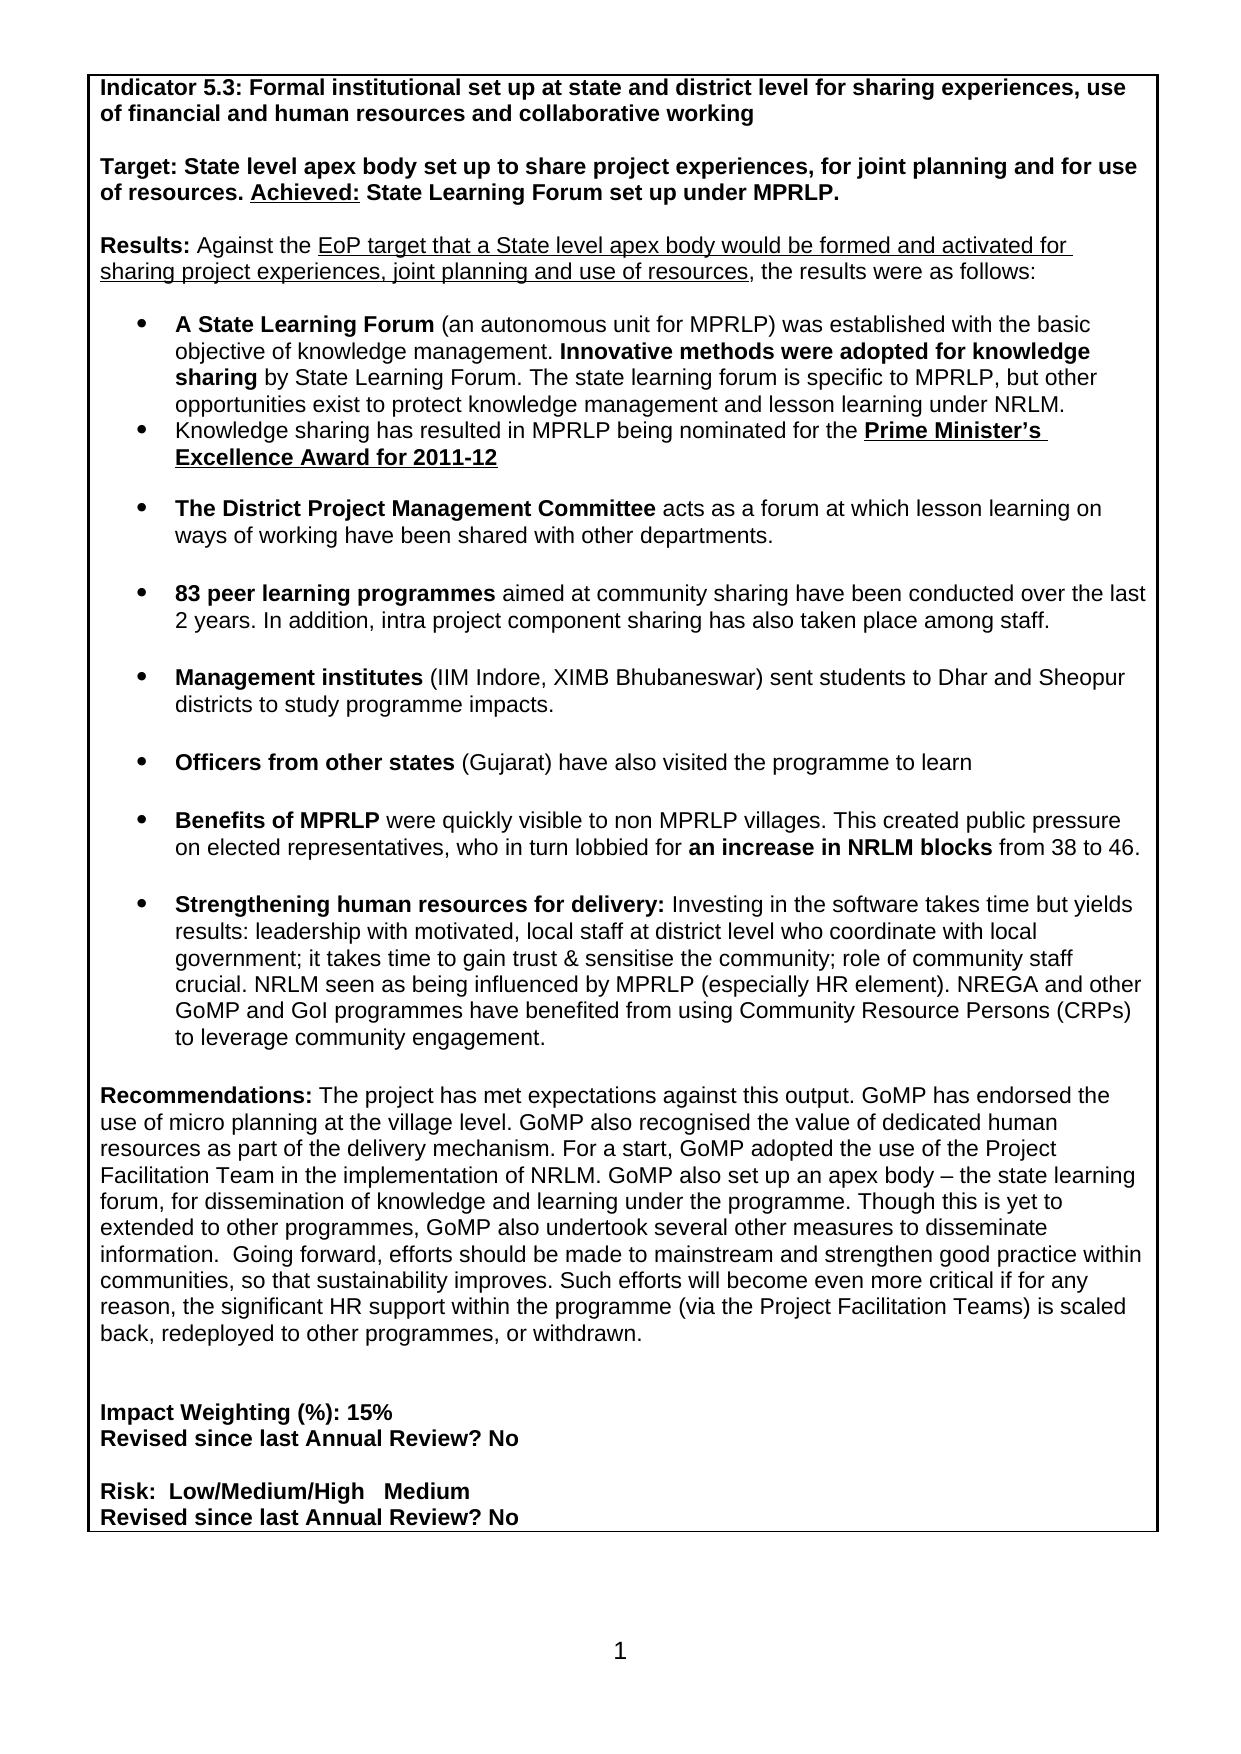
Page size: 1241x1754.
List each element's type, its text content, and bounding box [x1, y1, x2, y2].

table_cell Indicator 5.3: Formal institutional set up at state and district level for sharing experiences, use of financial and human resources and collaborative working Target: State level apex body set up to share project experiences, for joint planning and for use of resources. Achieved: State Learning Forum set up under MPRLP. Results: Against the EoP target that a State level apex body would be formed and activated for sharing project experiences, joint planning and use of resources, the results were as follows: A State Learning Forum (an autonomous unit for MPRLP) was established with the basic objective of knowledge management. Innovative methods were adopted for knowledge sharing by State Learning Forum. The state learning forum is specific to MPRLP, but other opportunities exist to protect knowledge management and lesson learning under NRLM. Knowledge sharing has resulted in MPRLP being nominated for the Prime Minister’s Excellence Award for 2011-12 The District Project Management Committee acts as a forum at which lesson learning on ways of working have been shared with other departments. 83 peer learning programmes aimed at community sharing have been conducted over the last 2 years. In addition, intra project component sharing has also taken place among staff. Management institutes (IIM Indore, XIMB Bhubaneswar) sent students to Dhar and Sheopur districts to study programme impacts. Officers from other states (Gujarat) have also visited the programme to learn Benefits of MPRLP were quickly visible to non MPRLP villages. This created public pressure on elected representatives, who in turn lobbied for an increase in NRLM blocks from 38 to 46. Strengthening human resources for delivery: Investing in the software takes time but yields results: leadership with motivated, local staff at district level who coordinate with local government; it takes time to gain trust & sensitise the community; role of community staff crucial. NRLM seen as being influenced by MPRLP (especially HR element). NREGA and other GoMP and GoI programmes have benefited from using Community Resource Persons (CRPs) to leverage community engagement. Recommendations: The project has met expectations against this output. GoMP has endorsed the use of micro planning at the village level. GoMP also recognised the value of dedicated human resources as part of the delivery mechanism. For a start, GoMP adopted the use of the Project Facilitation Team in the implementation of NRLM. GoMP also set up an apex body – the state learning forum, for dissemination of knowledge and learning under the programme. Though this is yet to extended to other programmes, GoMP also undertook several other measures to disseminate information. Going forward, efforts should be made to mainstream and strengthen good practice within communities, so that sustainability improves. Such efforts will become even more critical if for any reason, the significant HR support within the programme (via the Project Facilitation Teams) is scaled back, redeployed to other programmes, or withdrawn. Impact Weighting (%): 15% Revised since last Annual Review? No Risk: Low/Medium/High Medium Revised since last Annual Review? No [90, 76, 1156, 1531]
